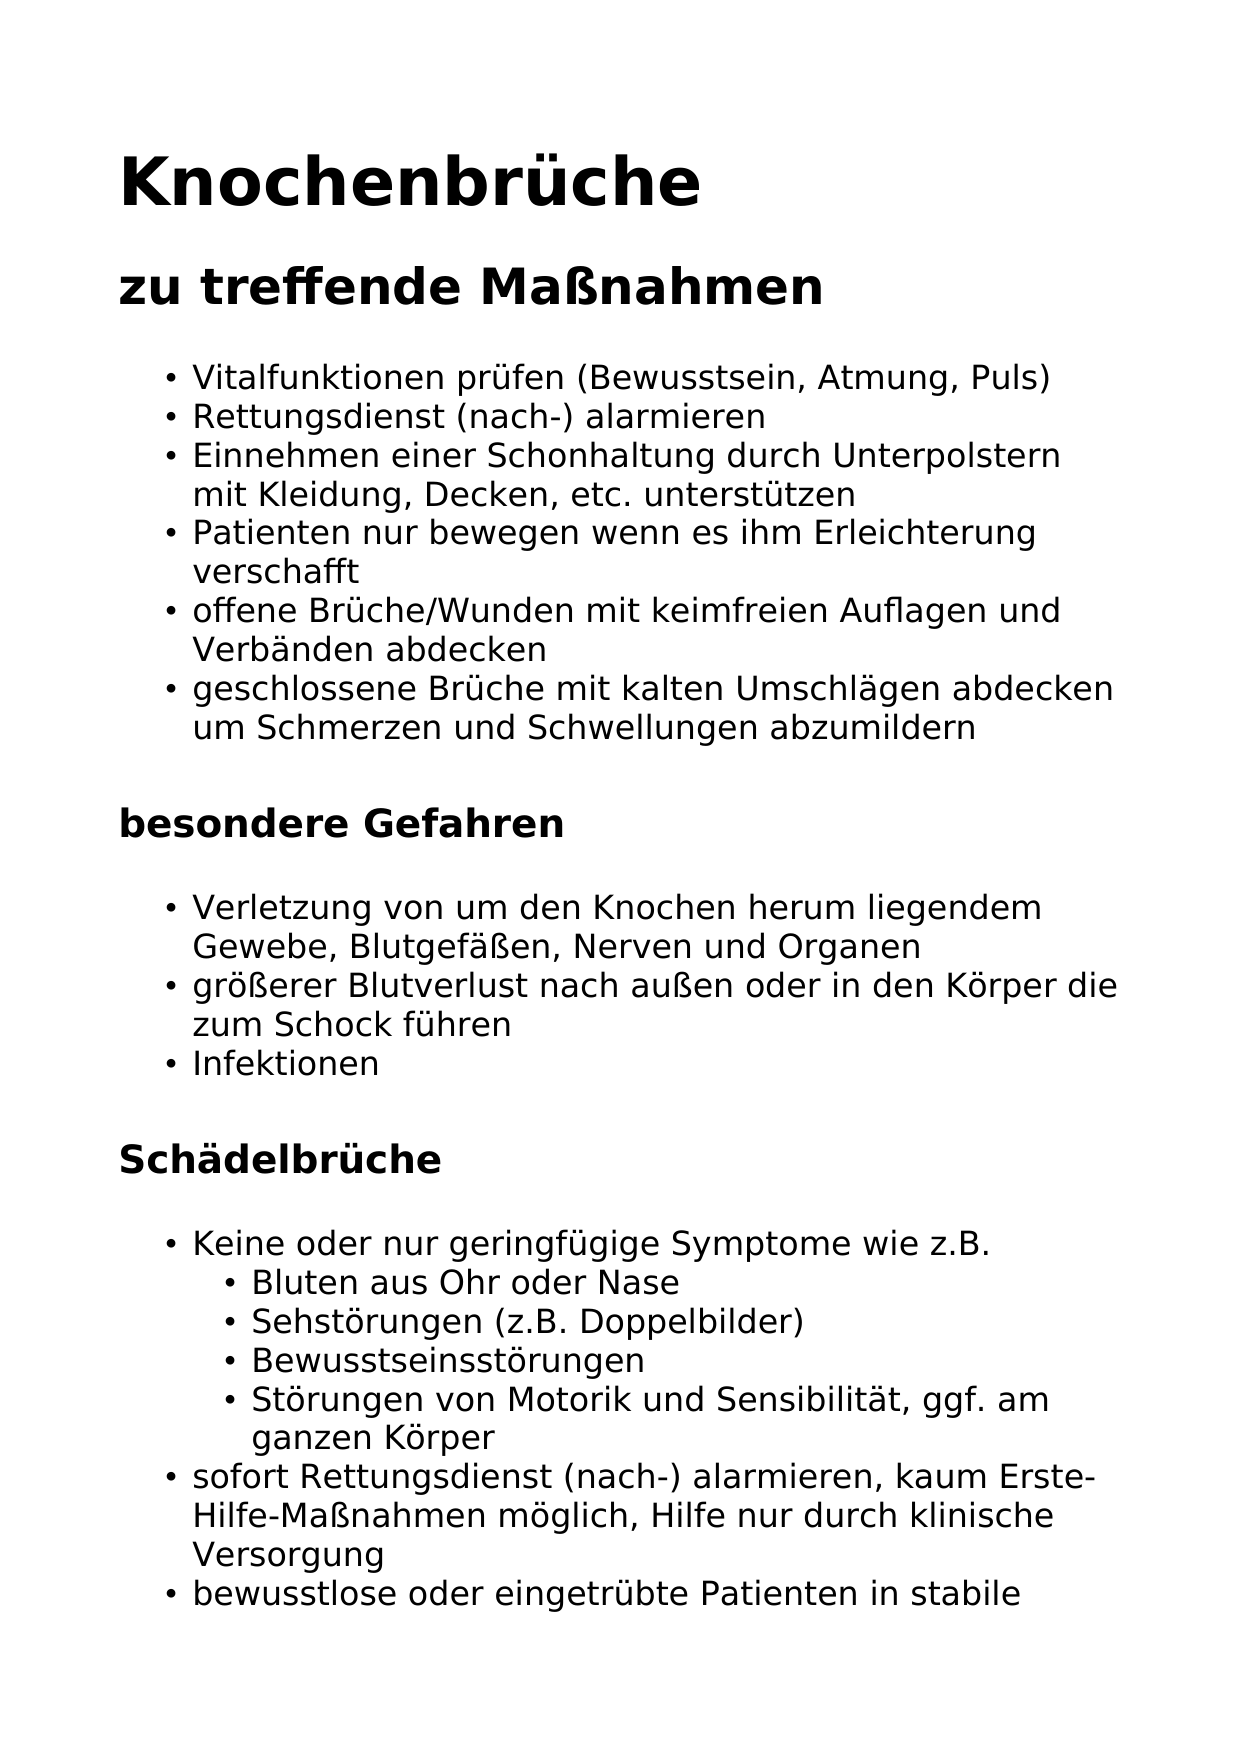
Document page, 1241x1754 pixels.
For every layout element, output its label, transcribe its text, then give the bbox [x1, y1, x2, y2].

list Patienten nur bewegen wenn es ihm Erleichterung verschafft [177, 514, 1122, 592]
list Einnehmen einer Schonhaltung durch Unterpolstern mit Kleidung, Decken, etc. unterstützen [177, 436, 1122, 514]
subtitle zu treffende Maßnahmen [118, 258, 1122, 316]
subtitle besondere Gefahren [118, 801, 1122, 847]
list Bewusstseinsstörungen [236, 1341, 1122, 1380]
list Bluten aus Ohr oder Nase [236, 1263, 1122, 1302]
list Störungen von Motorik und Sensibilität, ggf. am ganzen Körper [236, 1380, 1122, 1458]
subtitle Knochenbrüche [118, 143, 1122, 221]
list Rettungsdienst (nach-) alarmieren [177, 397, 1122, 436]
list sofort Rettungsdienst (nach-) alarmieren, kaum Erste-Hilfe-Maßnahmen möglich, Hilfe nur durch klinische Versorgung [177, 1458, 1122, 1574]
list bewusstlose oder eingetrübte Patienten in stabile [177, 1574, 1122, 1613]
list größerer Blutverlust nach außen oder in den Körper die zum Schock führen [177, 966, 1122, 1044]
subtitle Schädelbrüche [118, 1137, 1122, 1183]
list Keine oder nur geringfügige Symptome wie z.B. [177, 1224, 1122, 1263]
list Sehstörungen (z.B. Doppelbilder) [236, 1302, 1122, 1341]
list Verletzung von um den Knochen herum liegendem Gewebe, Blutgefäßen, Nerven und Organen [177, 889, 1122, 966]
list geschlossene Brüche mit kalten Umschlägen abdecken um Schmerzen und Schwellungen abzumildern [177, 669, 1122, 747]
list Vitalfunktionen prüfen (Bewusstsein, Atmung, Puls) [177, 358, 1122, 397]
list Infektionen [177, 1044, 1122, 1083]
list offene Brüche/Wunden mit keimfreien Auflagen und Verbänden abdecken [177, 592, 1122, 669]
